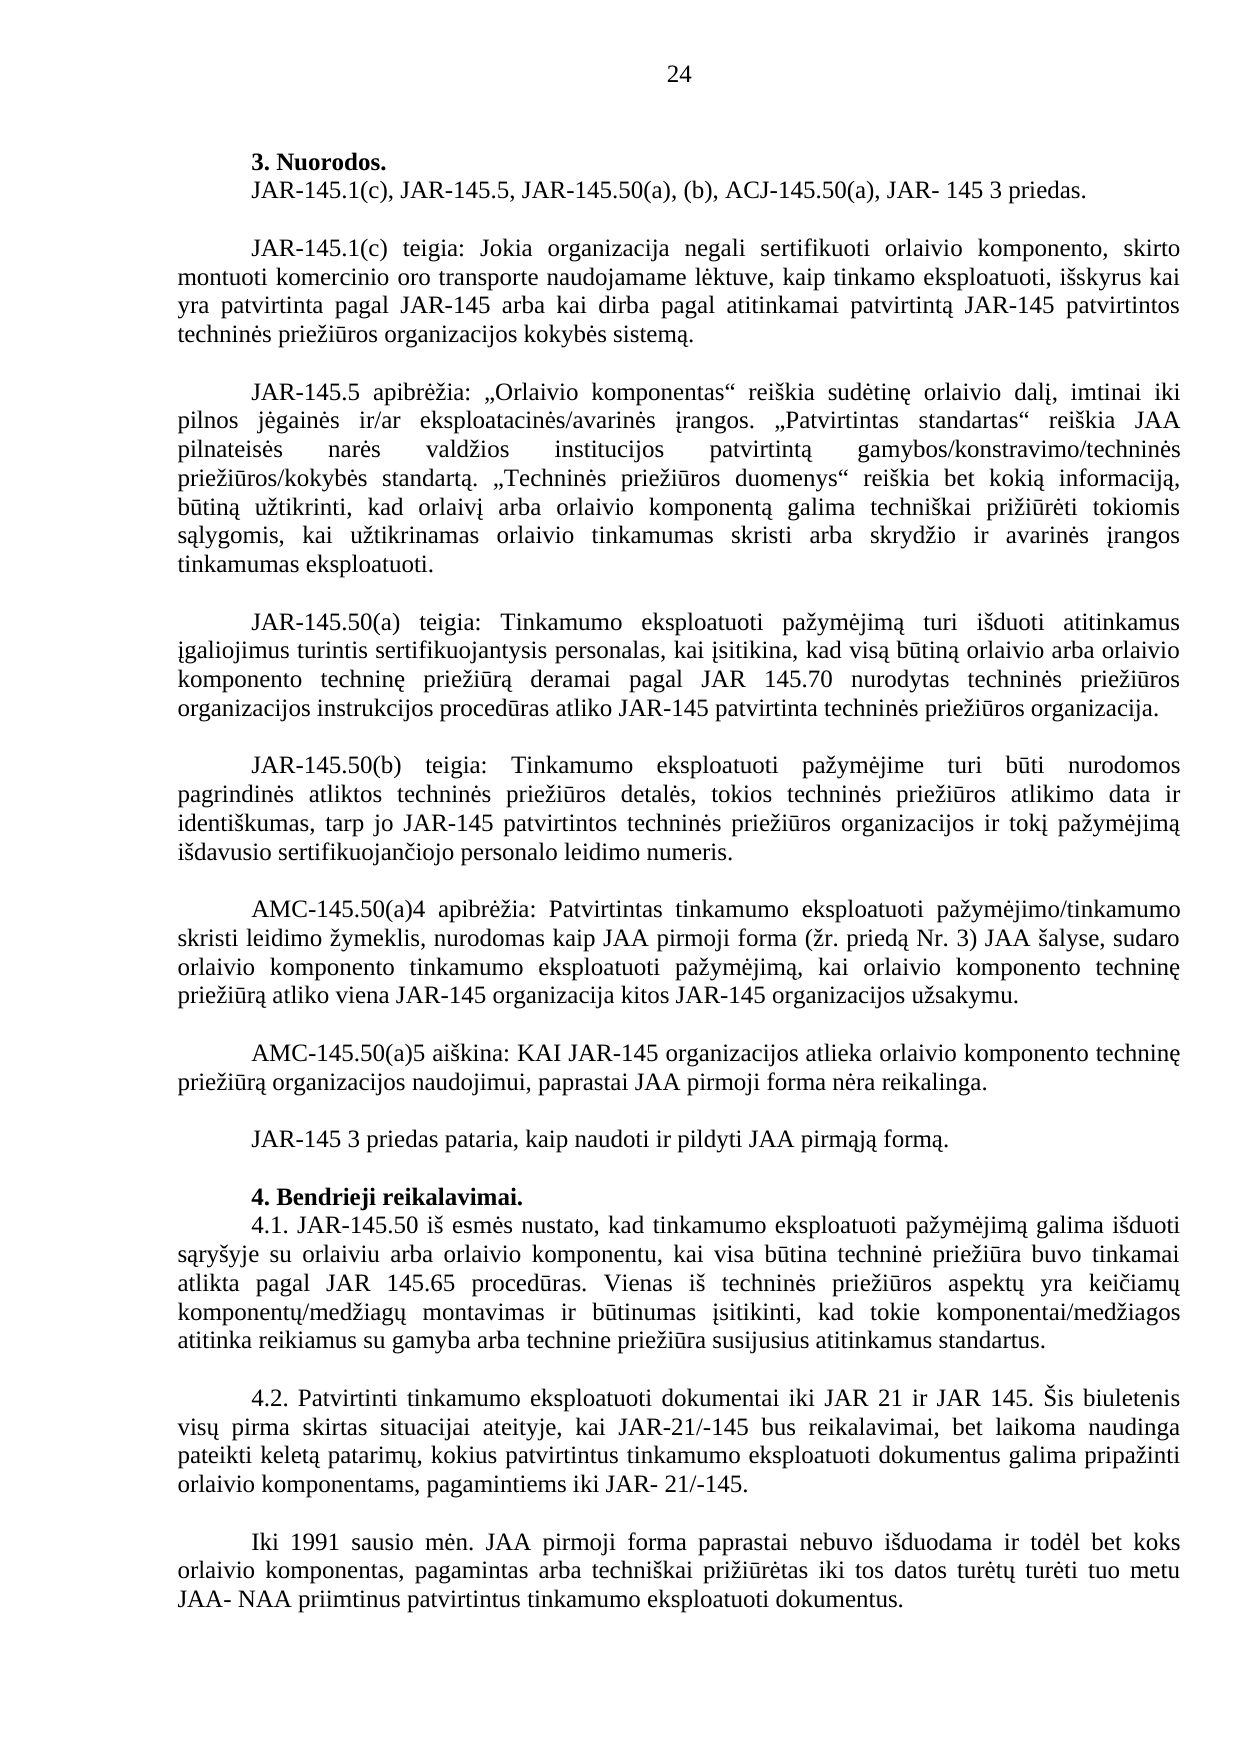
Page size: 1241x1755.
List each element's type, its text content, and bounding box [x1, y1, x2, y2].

text JAR-145 3 priedas pataria, kaip naudoti ir pildyti JAA pirmąją formą. [177, 1124, 1181, 1153]
text 3. Nuorodos. [177, 147, 1181, 176]
text JAR-145.50(b) teigia: Tinkamumo eksploatuoti pažymėjime turi būti nurodomos pagrindinės atliktos techninės priežiūros detalės, tokios techninės priežiūros atlikimo data ir identiškumas, tarp jo JAR-145 patvirtintos techninės priežiūros organizacijos ir tokį pažymėjimą išdavusio sertifikuojančiojo personalo leidimo numeris. [177, 751, 1181, 866]
text 4. Bendrieji reikalavimai. [177, 1182, 1181, 1211]
text AMC-145.50(a)5 aiškina: KAI JAR-145 organizacijos atlieka orlaivio komponento techninę priežiūrą organizacijos naudojimui, paprastai JAA pirmoji forma nėra reikalinga. [177, 1038, 1181, 1096]
text AMC-145.50(a)4 apibrėžia: Patvirtintas tinkamumo eksploatuoti pažymėjimo/tinkamumo skristi leidimo žymeklis, nurodomas kaip JAA pirmoji forma (žr. priedą Nr. 3) JAA šalyse, sudaro orlaivio komponento tinkamumo eksploatuoti pažymėjimą, kai orlaivio komponento techninę priežiūrą atliko viena JAR-145 organizacija kitos JAR-145 organizacijos užsakymu. [177, 894, 1181, 1009]
text JAR-145.1(c), JAR-145.5, JAR-145.50(a), (b), ACJ-145.50(a), JAR- 145 3 priedas. [177, 176, 1181, 204]
text JAR-145.5 apibrėžia: „Orlaivio komponentas“ reiškia sudėtinę orlaivio dalį, imtinai iki pilnos jėgainės ir/ar eksploatacinės/avarinės įrangos. „Patvirtintas standartas“ reiškia JAA pilnateisės narės valdžios institucijos patvirtintą gamybos/konstravimo/techninės priežiūros/kokybės standartą. „Techninės priežiūros duomenys“ reiškia bet kokią informaciją, būtiną užtikrinti, kad orlaivį arba orlaivio komponentą galima techniškai prižiūrėti tokiomis sąlygomis, kai užtikrinamas orlaivio tinkamumas skristi arba skrydžio ir avarinės įrangos tinkamumas eksploatuoti. [177, 377, 1181, 578]
text 4.2. Patvirtinti tinkamumo eksploatuoti dokumentai iki JAR 21 ir JAR 145. Šis biuletenis visų pirma skirtas situacijai ateityje, kai JAR-21/-145 bus reikalavimai, bet laikoma naudinga pateikti keletą patarimų, kokius patvirtintus tinkamumo eksploatuoti dokumentus galima pripažinti orlaivio komponentams, pagamintiems iki JAR- 21/-145. [177, 1383, 1181, 1498]
text 4.1. JAR-145.50 iš esmės nustato, kad tinkamumo eksploatuoti pažymėjimą galima išduoti sąryšyje su orlaiviu arba orlaivio komponentu, kai visa būtina techninė priežiūra buvo tinkamai atlikta pagal JAR 145.65 procedūras. Vienas iš techninės priežiūros aspektų yra keičiamų komponentų/medžiagų montavimas ir būtinumas įsitikinti, kad tokie komponentai/medžiagos atitinka reikiamus su gamyba arba technine priežiūra susijusius atitinkamus standartus. [177, 1211, 1181, 1354]
text Iki 1991 sausio mėn. JAA pirmoji forma paprastai nebuvo išduodama ir todėl bet koks orlaivio komponentas, pagamintas arba techniškai prižiūrėtas iki tos datos turėtų turėti tuo metu JAA- NAA priimtinus patvirtintus tinkamumo eksploatuoti dokumentus. [177, 1527, 1181, 1613]
text JAR-145.50(a) teigia: Tinkamumo eksploatuoti pažymėjimą turi išduoti atitinkamus įgaliojimus turintis sertifikuojantysis personalas, kai įsitikina, kad visą būtiną orlaivio arba orlaivio komponento techninę priežiūrą deramai pagal JAR 145.70 nurodytas techninės priežiūros organizacijos instrukcijos procedūras atliko JAR-145 patvirtinta techninės priežiūros organizacija. [177, 607, 1181, 722]
text JAR-145.1(c) teigia: Jokia organizacija negali sertifikuoti orlaivio komponento, skirto montuoti komercinio oro transporte naudojamame lėktuve, kaip tinkamo eksploatuoti, išskyrus kai yra patvirtinta pagal JAR-145 arba kai dirba pagal atitinkamai patvirtintą JAR-145 patvirtintos techninės priežiūros organizacijos kokybės sistemą. [177, 233, 1181, 348]
